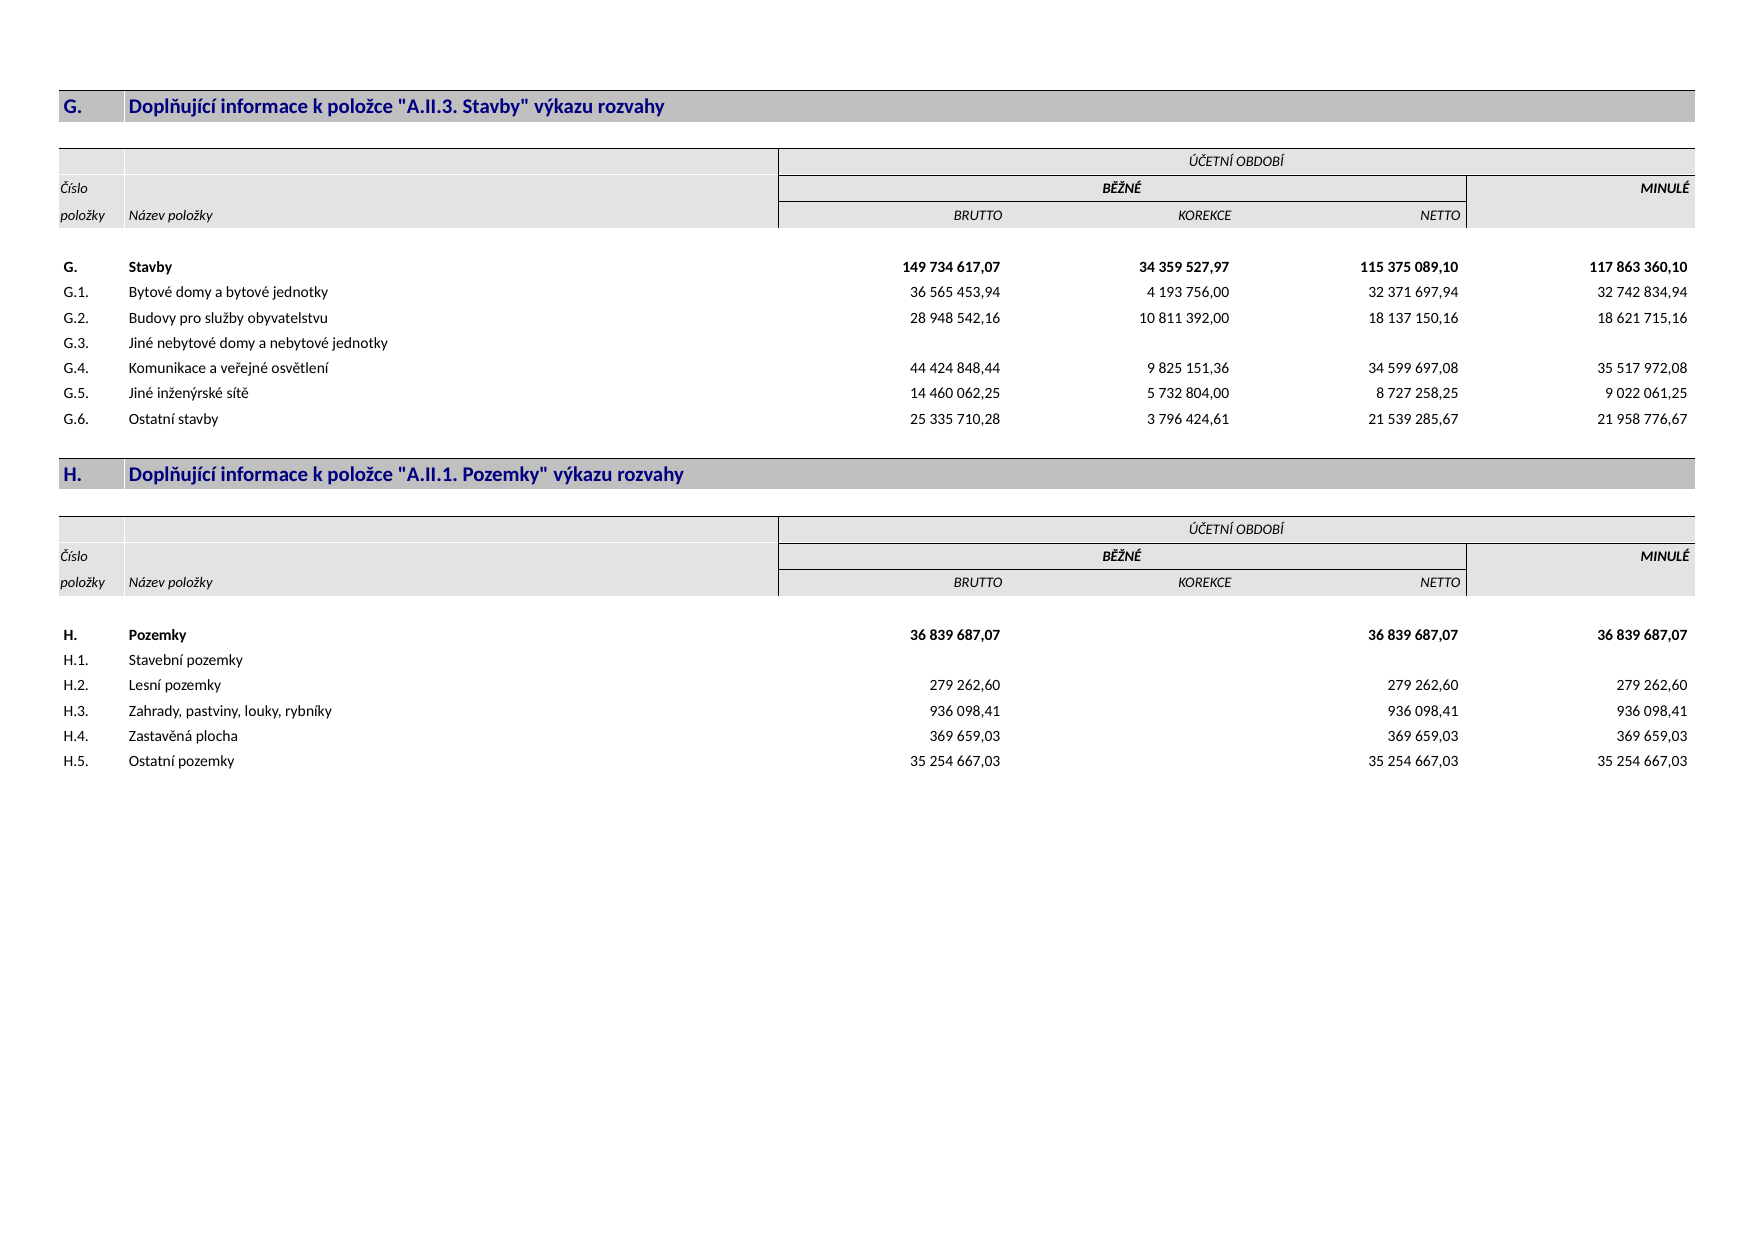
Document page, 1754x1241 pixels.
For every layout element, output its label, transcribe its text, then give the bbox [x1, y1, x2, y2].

table_cell [59, 490, 1695, 516]
table_cell 18 137 150,16 [1237, 305, 1466, 330]
table_cell 36 565 453,94 [779, 279, 1008, 305]
table_cell H. [59, 459, 124, 489]
table_cell 21 958 776,67 [1466, 406, 1695, 431]
table_cell 936 098,41 [1237, 698, 1466, 723]
table_cell G.1. [59, 279, 124, 305]
table_cell H.1. [59, 647, 124, 672]
table_cell 28 948 542,16 [779, 305, 1008, 330]
table_cell BĚŽNÉ [1008, 544, 1237, 569]
table_cell 34 599 697,08 [1237, 355, 1466, 381]
table_cell položky [59, 201, 124, 228]
table_cell Jiné nebytové domy a nebytové jednotky [125, 330, 779, 355]
table_cell 279 262,60 [1237, 673, 1466, 698]
table_cell Pozemky [125, 622, 779, 647]
table_cell [1466, 330, 1695, 355]
table_cell [125, 175, 778, 201]
table_cell Stavební pozemky [125, 647, 779, 672]
table_cell [779, 330, 1008, 355]
table_cell [125, 543, 778, 569]
table_cell [1237, 647, 1466, 672]
table_cell Název položky [125, 201, 778, 228]
table_cell G.3. [59, 330, 124, 355]
table_cell Číslo [59, 175, 124, 201]
table_cell 279 262,60 [1466, 673, 1695, 698]
table_cell [1467, 569, 1695, 596]
table_cell 3 796 424,61 [1008, 406, 1237, 431]
table_cell [1466, 647, 1695, 672]
table_cell [59, 517, 124, 542]
table_cell 44 424 848,44 [779, 355, 1008, 381]
table_cell 18 621 715,16 [1466, 305, 1695, 330]
table_cell 9 825 151,36 [1008, 355, 1237, 381]
table_cell [779, 647, 1008, 672]
table_cell Jiné inženýrské sítě [125, 381, 779, 406]
table_cell [1237, 330, 1466, 355]
table_cell 35 254 667,03 [1466, 749, 1695, 774]
table_cell H. [59, 622, 124, 647]
table_cell [1467, 201, 1695, 228]
table_cell [779, 176, 1008, 201]
table_cell [59, 149, 124, 174]
table_cell ÚČETNÍ OBDOBÍ [779, 149, 1695, 174]
table_cell Komunikace a veřejné osvětlení [125, 355, 779, 381]
table_cell [1008, 622, 1237, 647]
table_cell 34 359 527,97 [1008, 254, 1237, 279]
table_cell BRUTTO [779, 570, 1008, 596]
table_cell Zahrady, pastviny, louky, rybníky [125, 698, 779, 723]
table_cell 36 839 687,07 [1466, 622, 1695, 647]
table_cell NETTO [1237, 570, 1466, 596]
table_cell 14 460 062,25 [779, 381, 1008, 406]
table_cell Bytové domy a bytové jednotky [125, 279, 779, 305]
table_cell NETTO [1237, 202, 1466, 228]
table_cell [59, 431, 1695, 457]
table_cell BĚŽNÉ [1008, 176, 1237, 201]
table_cell BRUTTO [779, 202, 1008, 228]
table_header G. [59, 91, 124, 122]
table_cell Ostatní stavby [125, 406, 779, 431]
table_cell 25 335 710,28 [779, 406, 1008, 431]
table_cell [59, 122, 1695, 148]
table_cell [125, 517, 778, 542]
table_cell G.4. [59, 355, 124, 381]
table_cell [779, 544, 1008, 569]
table_cell 32 371 697,94 [1237, 279, 1466, 305]
table_cell KOREKCE [1008, 202, 1237, 228]
table_cell 10 811 392,00 [1008, 305, 1237, 330]
table_cell Lesní pozemky [125, 673, 779, 698]
table_cell 117 863 360,10 [1466, 254, 1695, 279]
table_cell Stavby [125, 254, 779, 279]
table_cell položky [59, 569, 124, 596]
table_cell G.2. [59, 305, 124, 330]
table_cell 35 517 972,08 [1466, 355, 1695, 381]
table_cell 36 839 687,07 [779, 622, 1008, 647]
table_cell Název položky [125, 569, 778, 596]
table_cell 149 734 617,07 [779, 254, 1008, 279]
table_cell MINULÉ [1467, 176, 1695, 201]
table_cell Doplňující informace k položce "A.II.1. Pozemky" výkazu rozvahy [125, 459, 1695, 489]
table_cell 9 022 061,25 [1466, 381, 1695, 406]
table_cell 369 659,03 [1466, 723, 1695, 748]
table_cell MINULÉ [1467, 544, 1695, 569]
table_header Doplňující informace k položce "A.II.3. Stavby" výkazu rozvahy [125, 91, 1695, 122]
table_cell 115 375 089,10 [1237, 254, 1466, 279]
table_cell 35 254 667,03 [1237, 749, 1466, 774]
table_cell G.6. [59, 406, 124, 431]
table_cell 279 262,60 [779, 673, 1008, 698]
table_cell 936 098,41 [1466, 698, 1695, 723]
table_cell ÚČETNÍ OBDOBÍ [779, 517, 1695, 542]
table_cell [59, 596, 1695, 622]
table_cell [1008, 647, 1237, 672]
table_cell 5 732 804,00 [1008, 381, 1237, 406]
table_cell [1008, 723, 1237, 748]
table_cell KOREKCE [1008, 570, 1237, 596]
table_cell [1008, 698, 1237, 723]
table_cell Zastavěná plocha [125, 723, 779, 748]
table_cell Číslo [59, 543, 124, 569]
table_cell [1237, 176, 1466, 201]
table_cell 36 839 687,07 [1237, 622, 1466, 647]
table_cell 32 742 834,94 [1466, 279, 1695, 305]
table_cell Ostatní pozemky [125, 749, 779, 774]
table_cell 369 659,03 [1237, 723, 1466, 748]
table_cell [1008, 673, 1237, 698]
table_cell 4 193 756,00 [1008, 279, 1237, 305]
table_cell [1237, 544, 1466, 569]
table_cell H.5. [59, 749, 124, 774]
table_cell [1008, 749, 1237, 774]
table_cell 936 098,41 [779, 698, 1008, 723]
table_cell G.5. [59, 381, 124, 406]
table_cell 21 539 285,67 [1237, 406, 1466, 431]
table_cell [125, 149, 778, 174]
table_cell [1008, 330, 1237, 355]
table_cell 369 659,03 [779, 723, 1008, 748]
table_cell 8 727 258,25 [1237, 381, 1466, 406]
table_cell G. [59, 254, 124, 279]
table_cell [59, 228, 1695, 254]
table_cell 35 254 667,03 [779, 749, 1008, 774]
table_cell H.4. [59, 723, 124, 748]
table_cell H.3. [59, 698, 124, 723]
table_cell [59, 774, 1695, 800]
table_cell H.2. [59, 673, 124, 698]
table_cell Budovy pro služby obyvatelstvu [125, 305, 779, 330]
